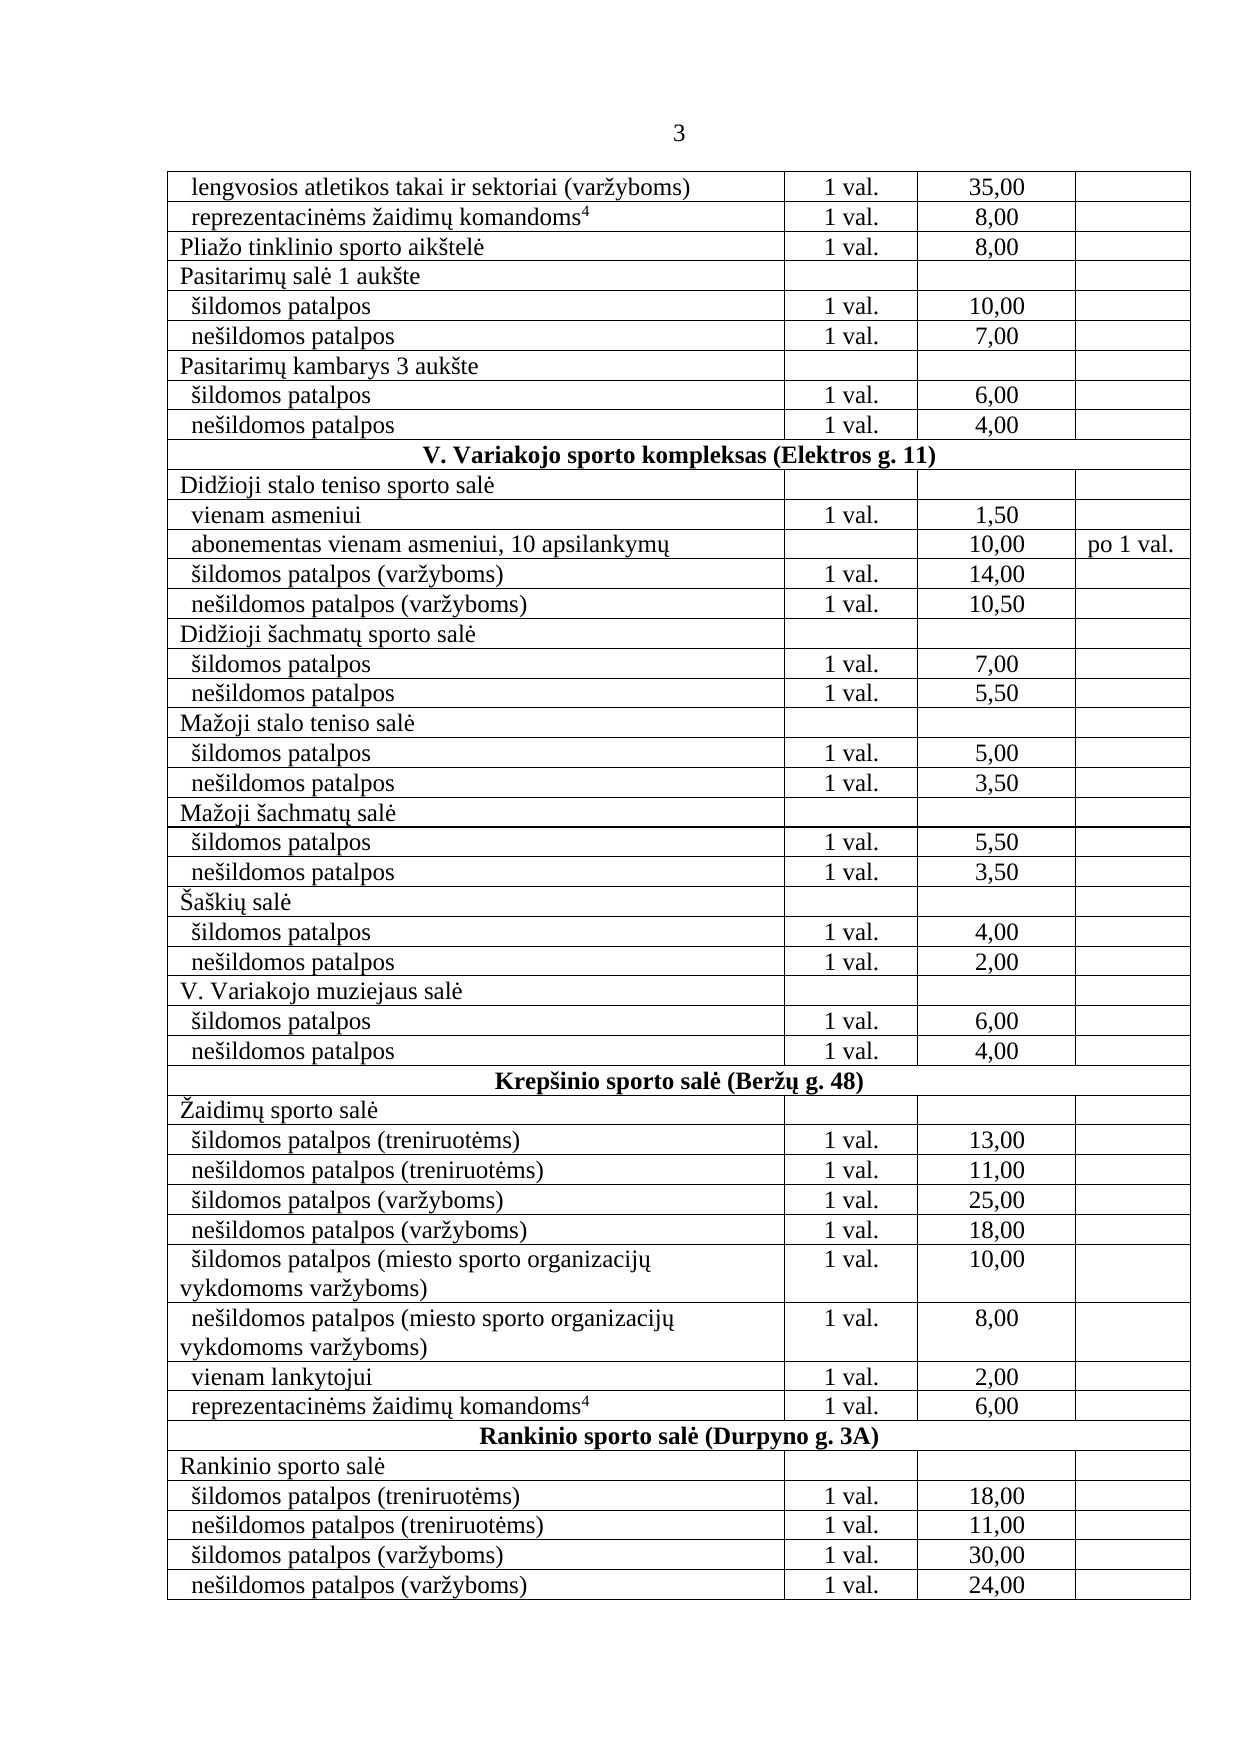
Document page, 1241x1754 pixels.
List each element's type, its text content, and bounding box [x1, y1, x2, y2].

table_cell [1076, 1451, 1190, 1480]
table_cell [785, 619, 917, 648]
table_cell [1076, 1391, 1190, 1420]
table_cell šildomos patalpos (miesto sporto organizacijų vykdomoms varžyboms) [168, 1245, 784, 1302]
table_cell [785, 261, 917, 290]
table_cell 24,00 [918, 1570, 1075, 1599]
table_cell 1 val. [785, 1125, 917, 1154]
table_cell 1 val. [785, 232, 917, 260]
table_cell nešildomos patalpos (miesto sporto organizacijų vykdomoms varžyboms) [168, 1303, 784, 1361]
table_cell [1076, 887, 1190, 916]
table_cell Pasitarimų kambarys 3 aukšte [168, 351, 784, 379]
table_cell 8,00 [918, 1303, 1075, 1361]
table_cell nešildomos patalpos (treniruotėms) [168, 1155, 784, 1184]
table_cell 4,00 [918, 410, 1075, 439]
table_cell šildomos patalpos [168, 828, 784, 856]
table_cell šildomos patalpos [168, 381, 784, 409]
table_cell [1076, 1036, 1190, 1065]
table_cell V. Variakojo sporto kompleksas (Elektros g. 11) [168, 440, 1190, 469]
table_cell [1076, 976, 1190, 1005]
table_cell [1076, 261, 1190, 290]
table_cell vienam lankytojui [168, 1362, 784, 1390]
table_cell 5,50 [918, 679, 1075, 707]
table_cell 10,00 [918, 291, 1075, 320]
table_cell 7,00 [918, 649, 1075, 677]
table_cell Žaidimų sporto salė [168, 1096, 784, 1124]
table_cell reprezentacinėms žaidimų komandoms4 [168, 202, 784, 231]
table_cell 35,00 [918, 172, 1075, 201]
table_cell 1 val. [785, 649, 917, 677]
table_cell [1076, 828, 1190, 856]
table_cell [918, 619, 1075, 648]
table_cell 25,00 [918, 1185, 1075, 1214]
table_cell nešildomos patalpos [168, 947, 784, 975]
table_cell abonementas vienam asmeniui, 10 apsilankymų [168, 530, 784, 558]
table_cell 1 val. [785, 1155, 917, 1184]
table_cell 1 val. [785, 828, 917, 856]
table_cell 1 val. [785, 202, 917, 231]
table_cell Mažoji šachmatų salė [168, 798, 784, 826]
table_cell [785, 976, 917, 1005]
table_cell [1076, 679, 1190, 707]
table_cell 7,00 [918, 321, 1075, 350]
table_cell nešildomos patalpos (varžyboms) [168, 589, 784, 618]
table_cell 10,00 [918, 530, 1075, 558]
table_cell 1 val. [785, 1185, 917, 1214]
table_cell [1076, 619, 1190, 648]
table_cell [1076, 321, 1190, 350]
table_cell [1076, 768, 1190, 797]
table_cell nešildomos patalpos [168, 857, 784, 886]
table_cell [1076, 589, 1190, 618]
table_cell šildomos patalpos (treniruotėms) [168, 1481, 784, 1509]
table_cell šildomos patalpos [168, 649, 784, 677]
table_cell nešildomos patalpos [168, 1036, 784, 1065]
table_cell 1 val. [785, 1570, 917, 1599]
table_cell [785, 887, 917, 916]
table_cell 1 val. [785, 857, 917, 886]
table_cell po 1 val. [1076, 530, 1190, 558]
table_cell šildomos patalpos [168, 291, 784, 320]
table_cell [1076, 1215, 1190, 1243]
table_cell 1 val. [785, 1540, 917, 1569]
table_cell [1076, 917, 1190, 946]
table_cell šildomos patalpos (varžyboms) [168, 1540, 784, 1569]
table_cell nešildomos patalpos [168, 321, 784, 350]
table_cell [1076, 1096, 1190, 1124]
table_cell 1 val. [785, 947, 917, 975]
table_cell 6,00 [918, 381, 1075, 409]
table_cell [1076, 947, 1190, 975]
table_cell [918, 1451, 1075, 1480]
table_cell 18,00 [918, 1215, 1075, 1243]
table_cell [1076, 1511, 1190, 1539]
table_cell [918, 351, 1075, 379]
table_cell [1076, 1303, 1190, 1361]
table_cell 6,00 [918, 1006, 1075, 1035]
table_cell nešildomos patalpos [168, 679, 784, 707]
table_cell Mažoji stalo teniso salė [168, 708, 784, 737]
table_cell 1 val. [785, 917, 917, 946]
table_cell [1076, 202, 1190, 231]
table_cell lengvosios atletikos takai ir sektoriai (varžyboms) [168, 172, 784, 201]
table_cell nešildomos patalpos (treniruotėms) [168, 1511, 784, 1539]
table_cell V. Variakojo muziejaus salė [168, 976, 784, 1005]
table_cell 1 val. [785, 321, 917, 350]
table_cell [1076, 232, 1190, 260]
table_cell [1076, 1006, 1190, 1035]
table_cell 1 val. [785, 1036, 917, 1065]
table_cell vienam asmeniui [168, 500, 784, 528]
table_cell [1076, 1362, 1190, 1390]
table_cell Rankinio sporto salė (Durpyno g. 3A) [168, 1421, 1190, 1450]
table_cell 10,00 [918, 1245, 1075, 1302]
table_cell Didžioji šachmatų sporto salė [168, 619, 784, 648]
table_cell 1 val. [785, 738, 917, 767]
table_cell [1076, 738, 1190, 767]
table_cell šildomos patalpos [168, 1006, 784, 1035]
table_cell 6,00 [918, 1391, 1075, 1420]
table_cell [918, 887, 1075, 916]
table_cell [918, 708, 1075, 737]
table_cell 1 val. [785, 1303, 917, 1361]
table_cell šildomos patalpos [168, 738, 784, 767]
table_cell 2,00 [918, 947, 1075, 975]
table_cell [1076, 1540, 1190, 1569]
table_cell Krepšinio sporto salė (Beržų g. 48) [168, 1066, 1190, 1094]
table_cell [1076, 1185, 1190, 1214]
table_cell 30,00 [918, 1540, 1075, 1569]
table_cell Šaškių salė [168, 887, 784, 916]
table_cell [1076, 1155, 1190, 1184]
table_cell [1076, 291, 1190, 320]
table_cell [1076, 381, 1190, 409]
table_cell Didžioji stalo teniso sporto salė [168, 470, 784, 499]
table_cell 1 val. [785, 679, 917, 707]
table_cell [1076, 649, 1190, 677]
table_cell 11,00 [918, 1155, 1075, 1184]
table_cell [785, 708, 917, 737]
table_cell [1076, 500, 1190, 528]
table_cell nešildomos patalpos (varžyboms) [168, 1570, 784, 1599]
table_cell šildomos patalpos (varžyboms) [168, 1185, 784, 1214]
table_cell 5,00 [918, 738, 1075, 767]
table_cell 13,00 [918, 1125, 1075, 1154]
table_cell [918, 470, 1075, 499]
table_cell 8,00 [918, 232, 1075, 260]
table_cell [1076, 1245, 1190, 1302]
table_cell 5,50 [918, 828, 1075, 856]
table_cell [1076, 857, 1190, 886]
table_cell [1076, 708, 1190, 737]
table_cell [1076, 1570, 1190, 1599]
table_cell 1 val. [785, 1245, 917, 1302]
table_cell 1 val. [785, 589, 917, 618]
table_cell [1076, 1125, 1190, 1154]
table_cell 1 val. [785, 768, 917, 797]
table_cell [918, 1096, 1075, 1124]
table_cell 1 val. [785, 1215, 917, 1243]
table_cell 1 val. [785, 1481, 917, 1509]
table_cell 1 val. [785, 172, 917, 201]
table_cell 1 val. [785, 410, 917, 439]
table_cell [785, 1096, 917, 1124]
table_cell 1 val. [785, 559, 917, 588]
table_cell [1076, 172, 1190, 201]
table_cell šildomos patalpos [168, 917, 784, 946]
table_cell šildomos patalpos (varžyboms) [168, 559, 784, 588]
table_cell [785, 530, 917, 558]
table_cell 8,00 [918, 202, 1075, 231]
table_cell [918, 976, 1075, 1005]
table_cell [785, 1451, 917, 1480]
table_cell 1 val. [785, 1511, 917, 1539]
table_cell 4,00 [918, 917, 1075, 946]
table_cell [785, 351, 917, 379]
table_cell 18,00 [918, 1481, 1075, 1509]
table_cell 1 val. [785, 1362, 917, 1390]
table_cell 3,50 [918, 857, 1075, 886]
table_cell 1 val. [785, 500, 917, 528]
table_cell [918, 798, 1075, 826]
table_cell [1076, 1481, 1190, 1509]
table_cell Pliažo tinklinio sporto aikštelė [168, 232, 784, 260]
table_cell reprezentacinėms žaidimų komandoms4 [168, 1391, 784, 1420]
table_cell [1076, 351, 1190, 379]
table_cell 10,50 [918, 589, 1075, 618]
table_cell nešildomos patalpos (varžyboms) [168, 1215, 784, 1243]
table_cell 1 val. [785, 1006, 917, 1035]
table_cell 14,00 [918, 559, 1075, 588]
table_cell 3,50 [918, 768, 1075, 797]
table_cell 1 val. [785, 291, 917, 320]
table_cell [1076, 470, 1190, 499]
table_cell 2,00 [918, 1362, 1075, 1390]
table_cell [785, 798, 917, 826]
table_cell Pasitarimų salė 1 aukšte [168, 261, 784, 290]
table_cell šildomos patalpos (treniruotėms) [168, 1125, 784, 1154]
table_cell [918, 261, 1075, 290]
table_cell [785, 470, 917, 499]
table_cell [1076, 410, 1190, 439]
table_cell 4,00 [918, 1036, 1075, 1065]
table_cell 1,50 [918, 500, 1075, 528]
table_cell nešildomos patalpos [168, 410, 784, 439]
table_cell nešildomos patalpos [168, 768, 784, 797]
table_cell 1 val. [785, 1391, 917, 1420]
table_cell [1076, 559, 1190, 588]
table_cell 1 val. [785, 381, 917, 409]
table_cell Rankinio sporto salė [168, 1451, 784, 1480]
table_cell 11,00 [918, 1511, 1075, 1539]
table_cell [1076, 798, 1190, 826]
